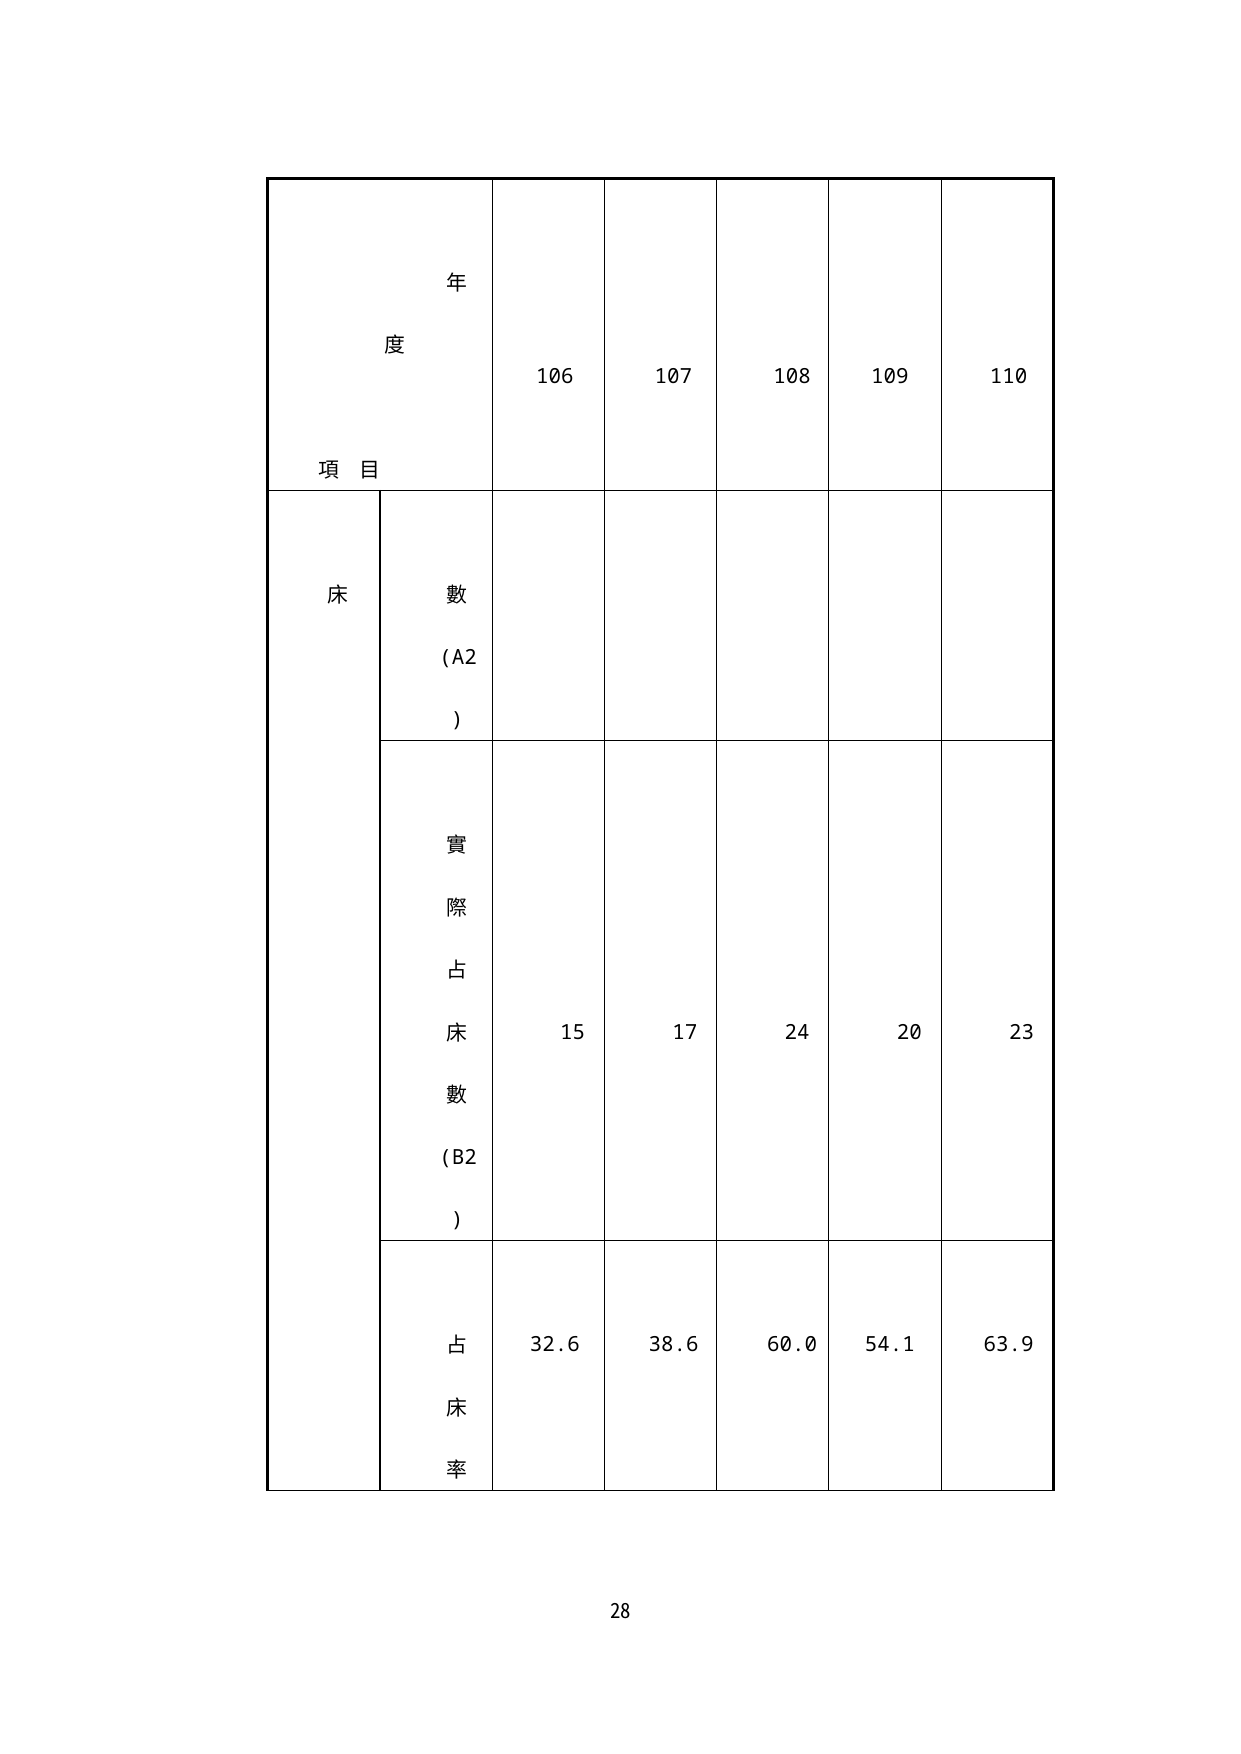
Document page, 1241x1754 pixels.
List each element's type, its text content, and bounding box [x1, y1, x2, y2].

table_cell 32.6 [493, 1241, 604, 1490]
table_header 107 [605, 180, 716, 490]
table_header 110 [942, 180, 1052, 490]
table_cell [942, 491, 1052, 740]
table_cell [493, 491, 604, 740]
table_cell 60.0 [717, 1241, 828, 1490]
table_cell 63.9 [942, 1241, 1052, 1490]
table_cell [829, 491, 941, 740]
table_header 109 [829, 180, 941, 490]
table_cell 床 [269, 491, 379, 1490]
table_header 106 [493, 180, 604, 490]
table_cell 占床率 [381, 1241, 492, 1490]
table_cell 實際 占床數 (B2) [381, 741, 492, 1240]
table_header 年度 項目 [269, 180, 492, 490]
table_cell 20 [829, 741, 941, 1240]
table_cell 23 [942, 741, 1052, 1240]
table_cell 54.1 [829, 1241, 941, 1490]
table_cell [717, 491, 828, 740]
table_header 108 [717, 180, 828, 490]
table_cell 數 (A2) [381, 491, 492, 740]
table_cell 17 [605, 741, 716, 1240]
table_cell 24 [717, 741, 828, 1240]
table_cell 38.6 [605, 1241, 716, 1490]
table_cell [605, 491, 716, 740]
table_cell 15 [493, 741, 604, 1240]
